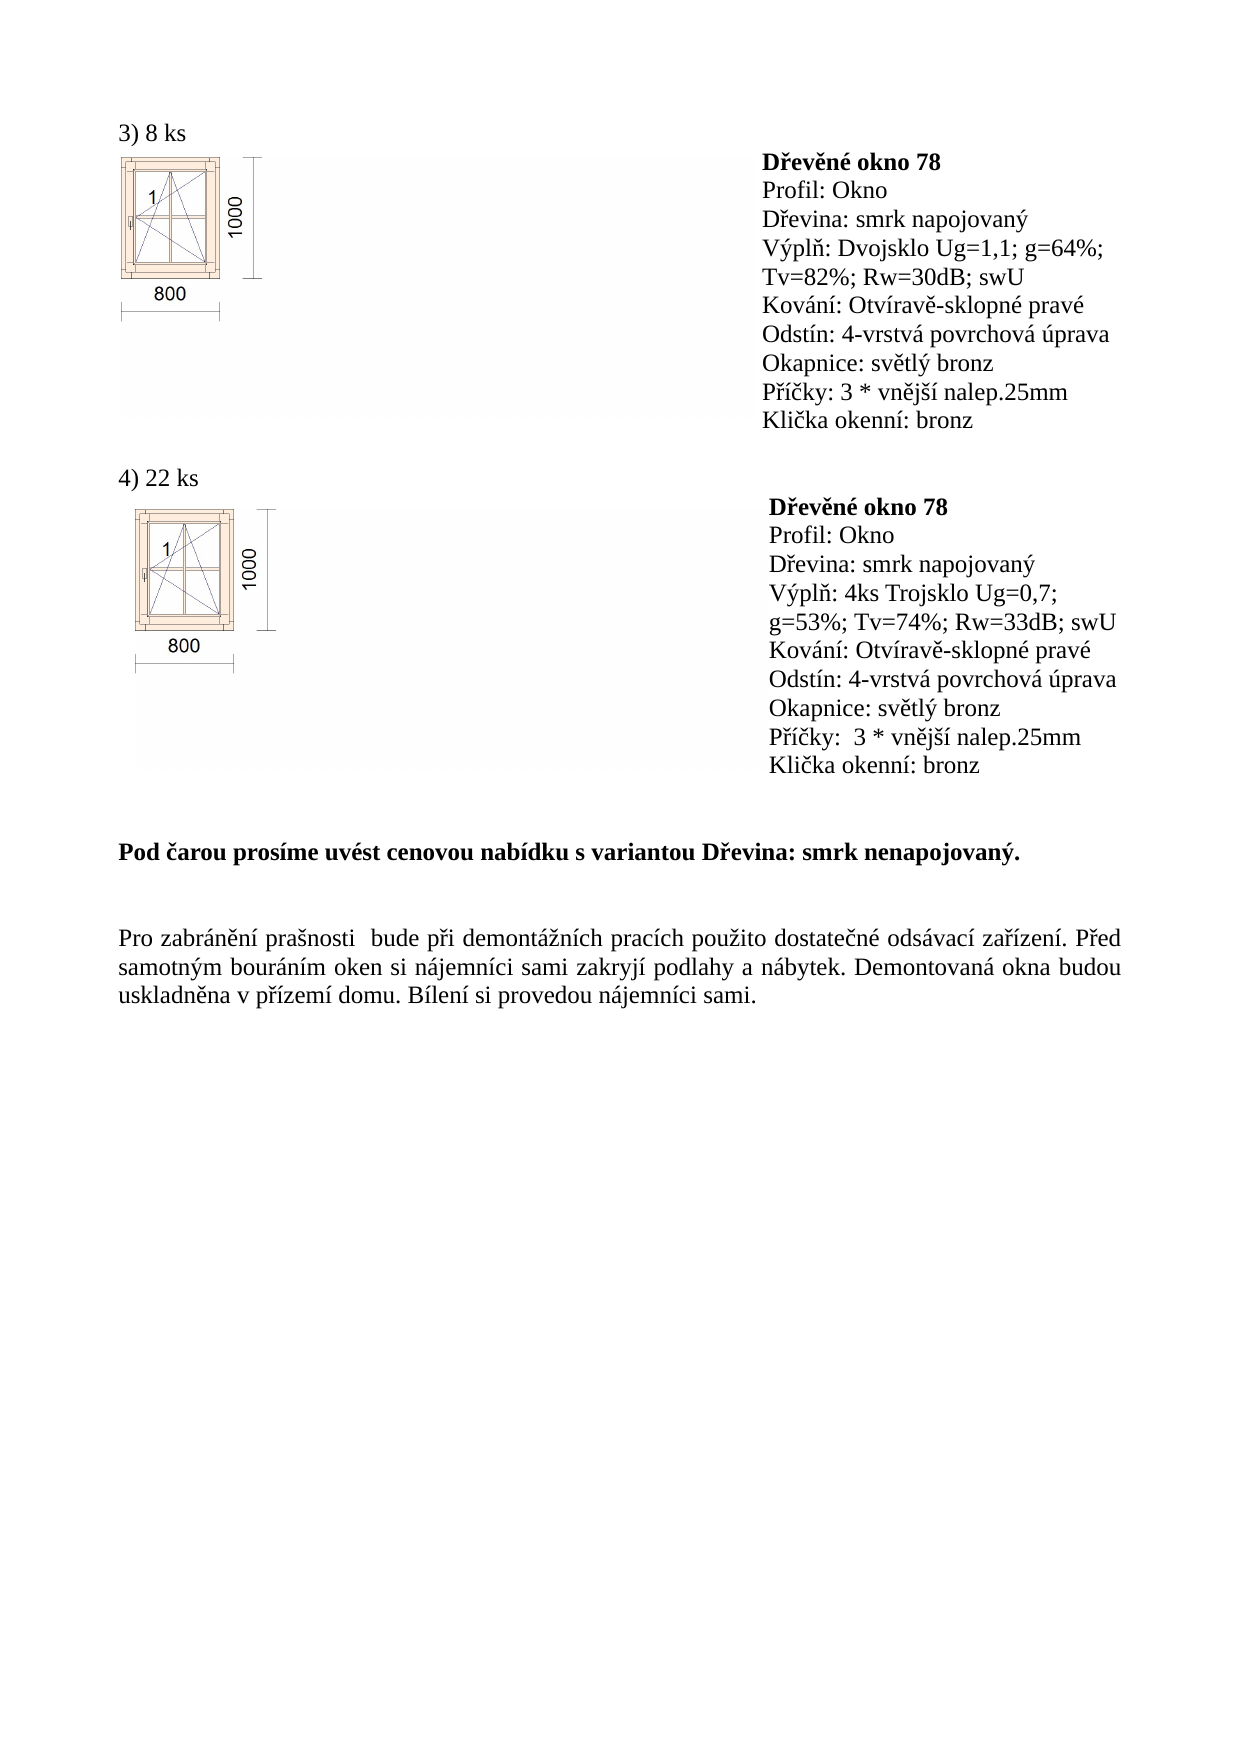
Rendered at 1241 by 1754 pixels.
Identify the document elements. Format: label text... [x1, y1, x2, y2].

text Výplň: 4ks Trojsklo Ug=0,7; g=53%; Tv=74%; Rw=33dB; swU Kování: Otvíravě-sklopné pravé Odstín: 4-vrstvá povrchová úprava [769, 578, 1122, 693]
text Dřevina: smrk napojovaný Výplň: Dvojsklo Ug=1,1; g=64%; Tv=82%; Rw=30dB; swU [755, 204, 1122, 291]
text Dřevěné okno 78 [118, 147, 1122, 176]
text 3) 8 ks [118, 118, 1122, 147]
text Dřevina: smrk napojovaný [769, 549, 1122, 578]
picture [134, 508, 769, 773]
text Pod čarou prosíme uvést cenovou nabídku s variantou Dřevina: smrk nenapojovaný. [118, 837, 1122, 866]
text Profil: Okno [755, 176, 1122, 204]
text [118, 693, 134, 722]
text Příčky: 3 * vnější nalep.25mm [769, 722, 1122, 751]
text 4) 22 ks [118, 463, 1122, 492]
text Klička okenní: bronz [118, 406, 1122, 434]
text Klička okenní: bronz [118, 751, 1122, 779]
text Dřevěné okno 78 [118, 492, 1122, 521]
text Příčky: 3 * vnější nalep.25mm [755, 377, 1122, 406]
picture [120, 156, 755, 421]
text Okapnice: světlý bronz [769, 693, 1122, 722]
text Pro zabránění prašnosti bude při demontážních pracích použito dostatečné odsávací zařízení. Před samotným bouráním oken si nájemníci sami zakryjí podlahy a nábytek. Demontovaná okna budou uskladněna v přízemí domu. Bílení si provedou nájemníci sami. [118, 923, 1122, 1009]
text Kování: Otvíravě-sklopné pravé Odstín: 4-vrstvá povrchová úprava Okapnice: světlý bronz [755, 291, 1122, 377]
text Profil: Okno [769, 521, 1122, 549]
text [118, 521, 134, 549]
